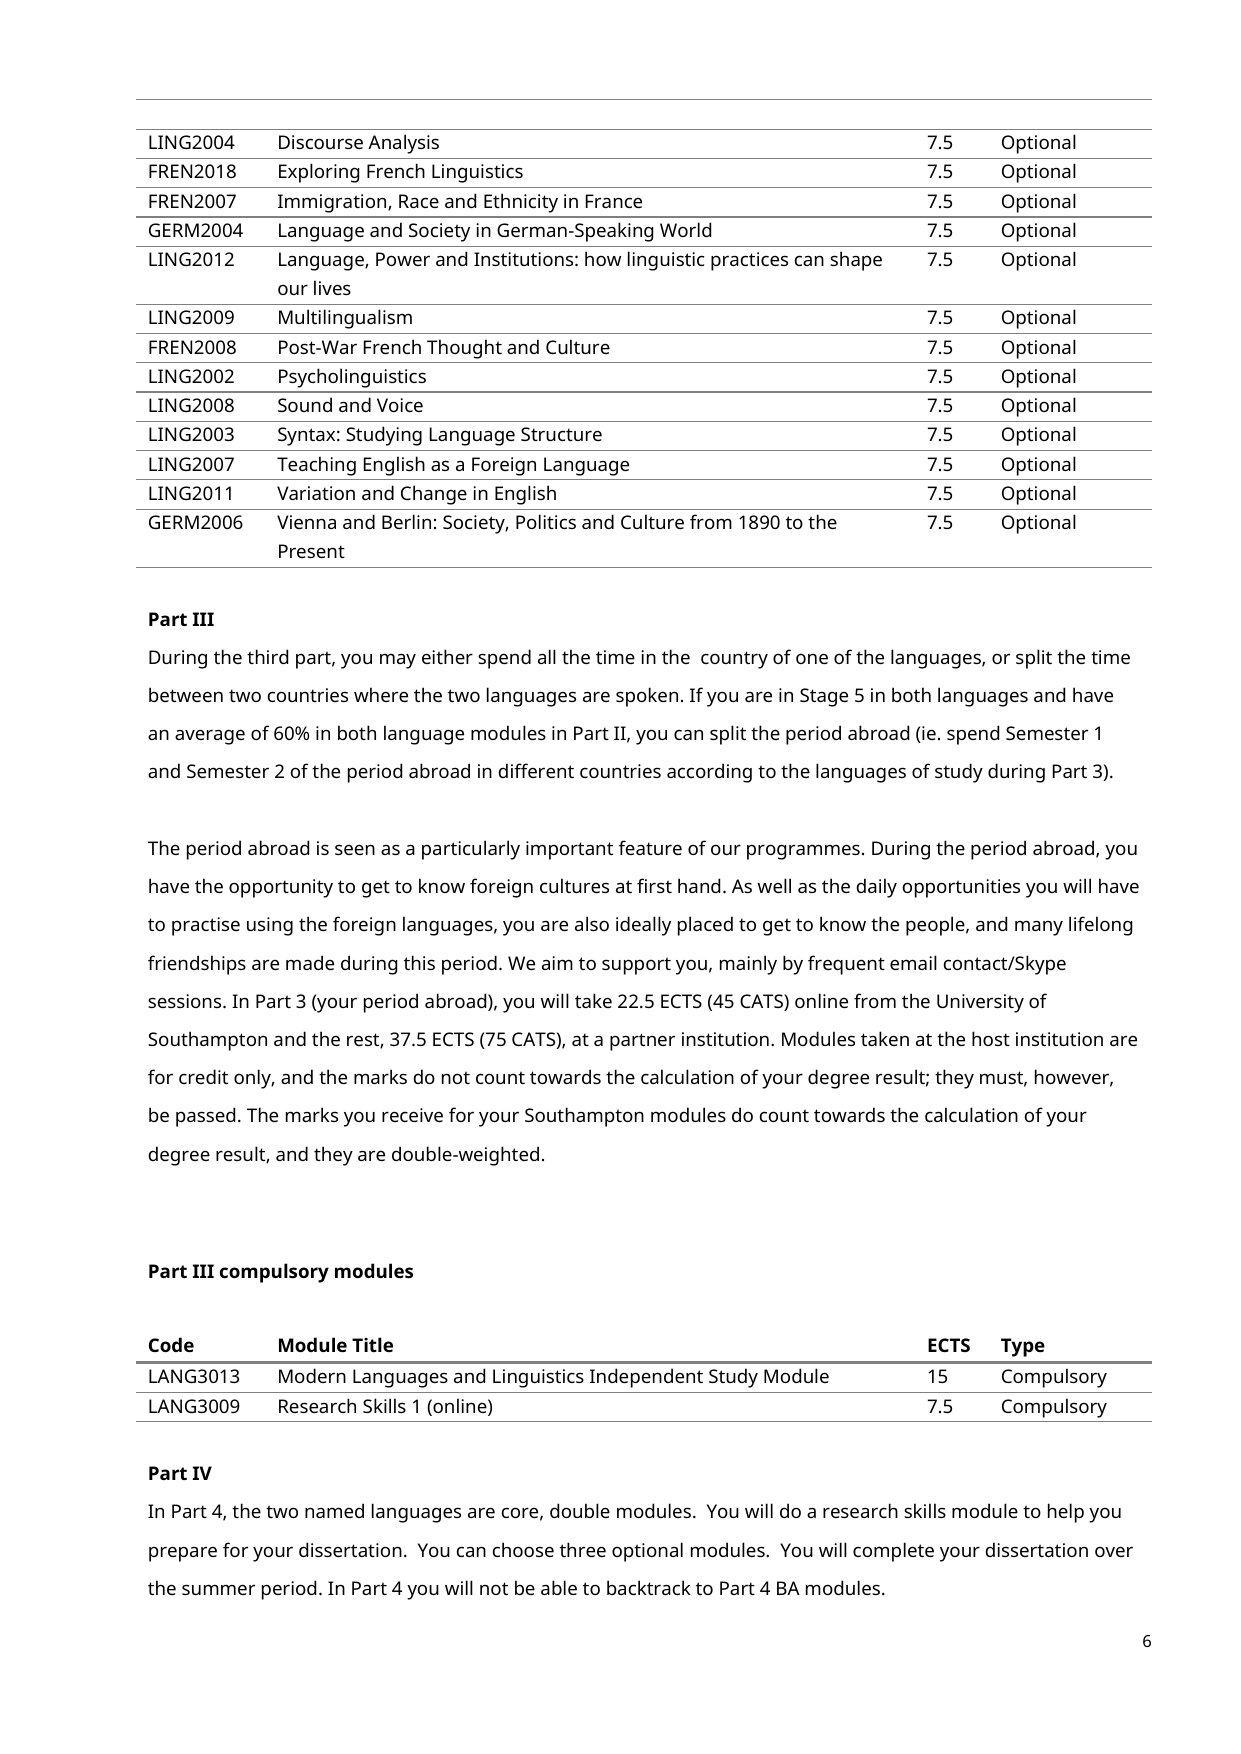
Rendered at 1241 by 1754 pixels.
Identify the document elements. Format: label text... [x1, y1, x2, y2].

table_cell LING2009 [136, 305, 266, 333]
table_cell Research Skills 1 (online) [266, 1393, 916, 1421]
table_cell LING2008 [136, 393, 266, 421]
table_cell Part III compulsory modules [136, 1220, 1152, 1332]
table_cell Part III During the third part, you may either spend all the time in the country of one of the languages, or split the time between two countries where the two languages are spoken. If you are in Stage 5 in both languages and have an average of 60% in both language modules in Part II, you can split the period abroad (ie. spend Semester 1 and Semester 2 of the period abroad in different countries according to the languages of study during Part 3). The period abroad is seen as a particularly important feature of our programmes. During the period abroad, you have the opportunity to get to know foreign cultures at first hand. As well as the daily opportunities you will have to practise using the foreign languages, you are also ideally placed to get to know the people, and many lifelong friendships are made during this period. We aim to support you, mainly by frequent email contact/Skype sessions. In Part 3 (your period abroad), you will take 22.5 ECTS (45 CATS) online from the University of Southampton and the rest, 37.5 ECTS (75 CATS), at a partner institution. Modules taken at the host institution are for credit only, and the marks do not count towards the calculation of your degree result; they must, however, be passed. The marks you receive for your Southampton modules do count towards the calculation of your degree result, and they are double-weighted. [136, 568, 1152, 1220]
table_cell 15 [916, 1364, 989, 1392]
table_cell 7.5 [916, 130, 989, 158]
table_cell Discourse Analysis [266, 130, 916, 158]
table_cell 7.5 [916, 451, 989, 479]
table_cell Exploring French Linguistics [266, 159, 916, 187]
table_cell FREN2008 [136, 334, 266, 362]
table_cell Optional [989, 422, 1152, 450]
table_cell Compulsory [989, 1364, 1152, 1392]
table_cell LING2007 [136, 451, 266, 479]
table_cell Optional [989, 363, 1152, 391]
table_cell Multilingualism [266, 305, 916, 333]
table_cell 7.5 [916, 1393, 989, 1421]
table_cell Optional [989, 510, 1152, 567]
table_cell Teaching English as a Foreign Language [266, 451, 916, 479]
table_cell Language and Society in German-Speaking World [266, 218, 916, 246]
table_cell Optional [989, 305, 1152, 333]
table_cell 7.5 [916, 188, 989, 216]
table_cell 7.5 [916, 422, 989, 450]
table_cell GERM2004 [136, 218, 266, 246]
table_cell GERM2006 [136, 510, 266, 567]
table_cell Variation and Change in English [266, 480, 916, 508]
table_cell Post-War French Thought and Culture [266, 334, 916, 362]
table_cell [989, 100, 1152, 128]
table_cell Optional [989, 247, 1152, 304]
table_cell Modern Languages and Linguistics Independent Study Module [266, 1364, 916, 1392]
table_cell Optional [989, 130, 1152, 158]
table_cell [266, 100, 916, 128]
table_cell [916, 100, 989, 128]
table_cell 7.5 [916, 247, 989, 304]
table_cell Code [136, 1333, 266, 1361]
table_cell 7.5 [916, 510, 989, 567]
table_cell [136, 100, 266, 128]
table_cell 7.5 [916, 334, 989, 362]
table_cell Sound and Voice [266, 393, 916, 421]
table_cell Language, Power and Institutions: how linguistic practices can shape our lives [266, 247, 916, 304]
table_cell 7.5 [916, 305, 989, 333]
table_cell LANG3009 [136, 1393, 266, 1421]
table_cell Optional [989, 334, 1152, 362]
table_cell LANG3013 [136, 1364, 266, 1392]
table_cell FREN2007 [136, 188, 266, 216]
table_cell 7.5 [916, 159, 989, 187]
table_cell LING2004 [136, 130, 266, 158]
table_cell LING2012 [136, 247, 266, 304]
table_cell 7.5 [916, 363, 989, 391]
table_cell Optional [989, 159, 1152, 187]
table_cell Optional [989, 393, 1152, 421]
table_cell FREN2018 [136, 159, 266, 187]
table_cell 7.5 [916, 393, 989, 421]
table_cell Module Title [266, 1333, 916, 1361]
table_cell Optional [989, 188, 1152, 216]
table_cell LING2011 [136, 480, 266, 508]
table_cell LING2003 [136, 422, 266, 450]
table_cell Vienna and Berlin: Society, Politics and Culture from 1890 to the Present [266, 510, 916, 567]
table_cell Optional [989, 451, 1152, 479]
table_cell 7.5 [916, 218, 989, 246]
table_cell LING2002 [136, 363, 266, 391]
table_cell Type [989, 1333, 1152, 1361]
table_cell Part IV In Part 4, the two named languages are core, double modules. You will do a research skills module to help you prepare for your dissertation. You can choose three optional modules. You will complete your dissertation over the summer period. In Part 4 you will not be able to backtrack to Part 4 BA modules. [136, 1422, 1152, 1601]
table_cell Optional [989, 218, 1152, 246]
table_cell 7.5 [916, 480, 989, 508]
table_cell Immigration, Race and Ethnicity in France [266, 188, 916, 216]
table_cell Psycholinguistics [266, 363, 916, 391]
table_cell Syntax: Studying Language Structure [266, 422, 916, 450]
table_cell Compulsory [989, 1393, 1152, 1421]
table_cell ECTS [916, 1333, 989, 1361]
table_cell Optional [989, 480, 1152, 508]
